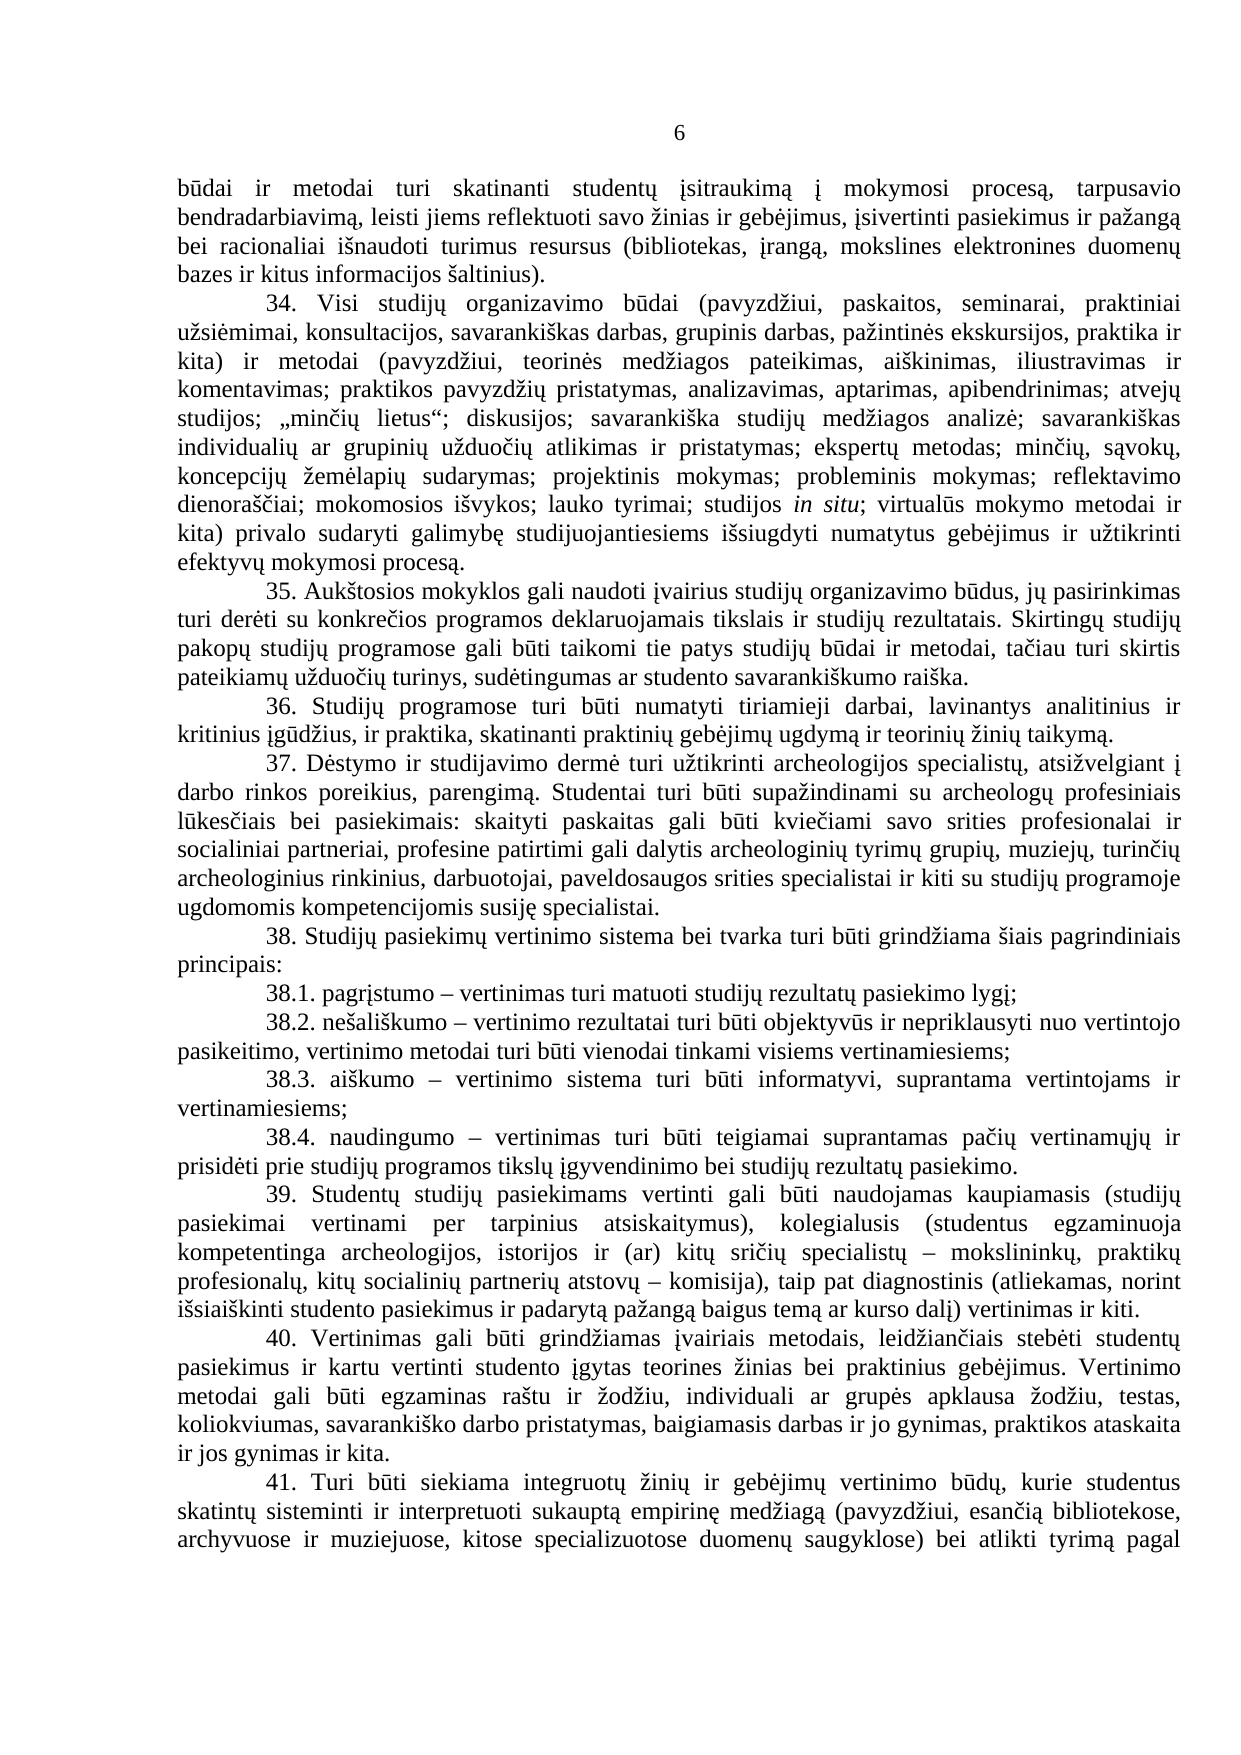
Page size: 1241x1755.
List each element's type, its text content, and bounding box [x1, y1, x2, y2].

text 34. Visi studijų organizavimo būdai (pavyzdžiui, paskaitos, seminarai, praktiniai užsiėmimai, konsultacijos, savarankiškas darbas, grupinis darbas, pažintinės ekskursijos, praktika ir kita) ir metodai (pavyzdžiui, teorinės medžiagos pateikimas, aiškinimas, iliustravimas ir komentavimas; praktikos pavyzdžių pristatymas, analizavimas, aptarimas, apibendrinimas; atvejų studijos; „minčių lietus“; diskusijos; savarankiška studijų medžiagos analizė; savarankiškas individualių ar grupinių užduočių atlikimas ir pristatymas; ekspertų metodas; minčių, sąvokų, koncepcijų žemėlapių sudarymas; projektinis mokymas; probleminis mokymas; reflektavimo dienoraščiai; mokomosios išvykos; lauko tyrimai; studijos in situ; virtualūs mokymo metodai ir kita) privalo sudaryti galimybę studijuojantiesiems išsiugdyti numatytus gebėjimus ir užtikrinti efektyvų mokymosi procesą. [177, 288, 1182, 576]
text 38. Studijų pasiekimų vertinimo sistema bei tvarka turi būti grindžiama šiais pagrindiniais principais: [177, 921, 1182, 978]
text 35. Aukštosios mokyklos gali naudoti įvairius studijų organizavimo būdus, jų pasirinkimas turi derėti su konkrečios programos deklaruojamais tikslais ir studijų rezultatais. Skirtingų studijų pakopų studijų programose gali būti taikomi tie patys studijų būdai ir metodai, tačiau turi skirtis pateikiamų užduočių turinys, sudėtingumas ar studento savarankiškumo raiška. [177, 576, 1182, 691]
text būdai ir metodai turi skatinanti studentų įsitraukimą į mokymosi procesą, tarpusavio bendradarbiavimą, leisti jiems reflektuoti savo žinias ir gebėjimus, įsivertinti pasiekimus ir pažangą bei racionaliai išnaudoti turimus resursus (bibliotekas, įrangą, mokslines elektronines duomenų bazes ir kitus informacijos šaltinius). [177, 173, 1182, 288]
text 38.1. pagrįstumo – vertinimas turi matuoti studijų rezultatų pasiekimo lygį; [177, 978, 1182, 1007]
text 38.4. naudingumo – vertinimas turi būti teigiamai suprantamas pačių vertinamųjų ir prisidėti prie studijų programos tikslų įgyvendinimo bei studijų rezultatų pasiekimo. [177, 1122, 1182, 1179]
text 41. Turi būti siekiama integruotų žinių ir gebėjimų vertinimo būdų, kurie studentus skatintų sisteminti ir interpretuoti sukauptą empirinę medžiagą (pavyzdžiui, esančią bibliotekose, archyvuose ir muziejuose, kitose specializuotose duomenų saugyklose) bei atlikti tyrimą pagal [177, 1467, 1182, 1553]
text 38.3. aiškumo – vertinimo sistema turi būti informatyvi, suprantama vertintojams ir vertinamiesiems; [177, 1064, 1182, 1122]
text 37. Dėstymo ir studijavimo dermė turi užtikrinti archeologijos specialistų, atsižvelgiant į darbo rinkos poreikius, parengimą. Studentai turi būti supažindinami su archeologų profesiniais lūkesčiais bei pasiekimais: skaityti paskaitas gali būti kviečiami savo srities profesionalai ir socialiniai partneriai, profesine patirtimi gali dalytis archeologinių tyrimų grupių, muziejų, turinčių archeologinius rinkinius, darbuotojai, paveldosaugos srities specialistai ir kiti su studijų programoje ugdomomis kompetencijomis susiję specialistai. [177, 748, 1182, 921]
text 40. Vertinimas gali būti grindžiamas įvairiais metodais, leidžiančiais stebėti studentų pasiekimus ir kartu vertinti studento įgytas teorines žinias bei praktinius gebėjimus. Vertinimo metodai gali būti egzaminas raštu ir žodžiu, individuali ar grupės apklausa žodžiu, testas, koliokviumas, savarankiško darbo pristatymas, baigiamasis darbas ir jo gynimas, praktikos ataskaita ir jos gynimas ir kita. [177, 1323, 1182, 1467]
text 36. Studijų programose turi būti numatyti tiriamieji darbai, lavinantys analitinius ir kritinius įgūdžius, ir praktika, skatinanti praktinių gebėjimų ugdymą ir teorinių žinių taikymą. [177, 691, 1182, 748]
text 39. Studentų studijų pasiekimams vertinti gali būti naudojamas kaupiamasis (studijų pasiekimai vertinami per tarpinius atsiskaitymus), kolegialusis (studentus egzaminuoja kompetentinga archeologijos, istorijos ir (ar) kitų sričių specialistų – mokslininkų, praktikų profesionalų, kitų socialinių partnerių atstovų – komisija), taip pat diagnostinis (atliekamas, norint išsiaiškinti studento pasiekimus ir padarytą pažangą baigus temą ar kurso dalį) vertinimas ir kiti. [177, 1179, 1182, 1323]
text 38.2. nešališkumo – vertinimo rezultatai turi būti objektyvūs ir nepriklausyti nuo vertintojo pasikeitimo, vertinimo metodai turi būti vienodai tinkami visiems vertinamiesiems; [177, 1007, 1182, 1064]
